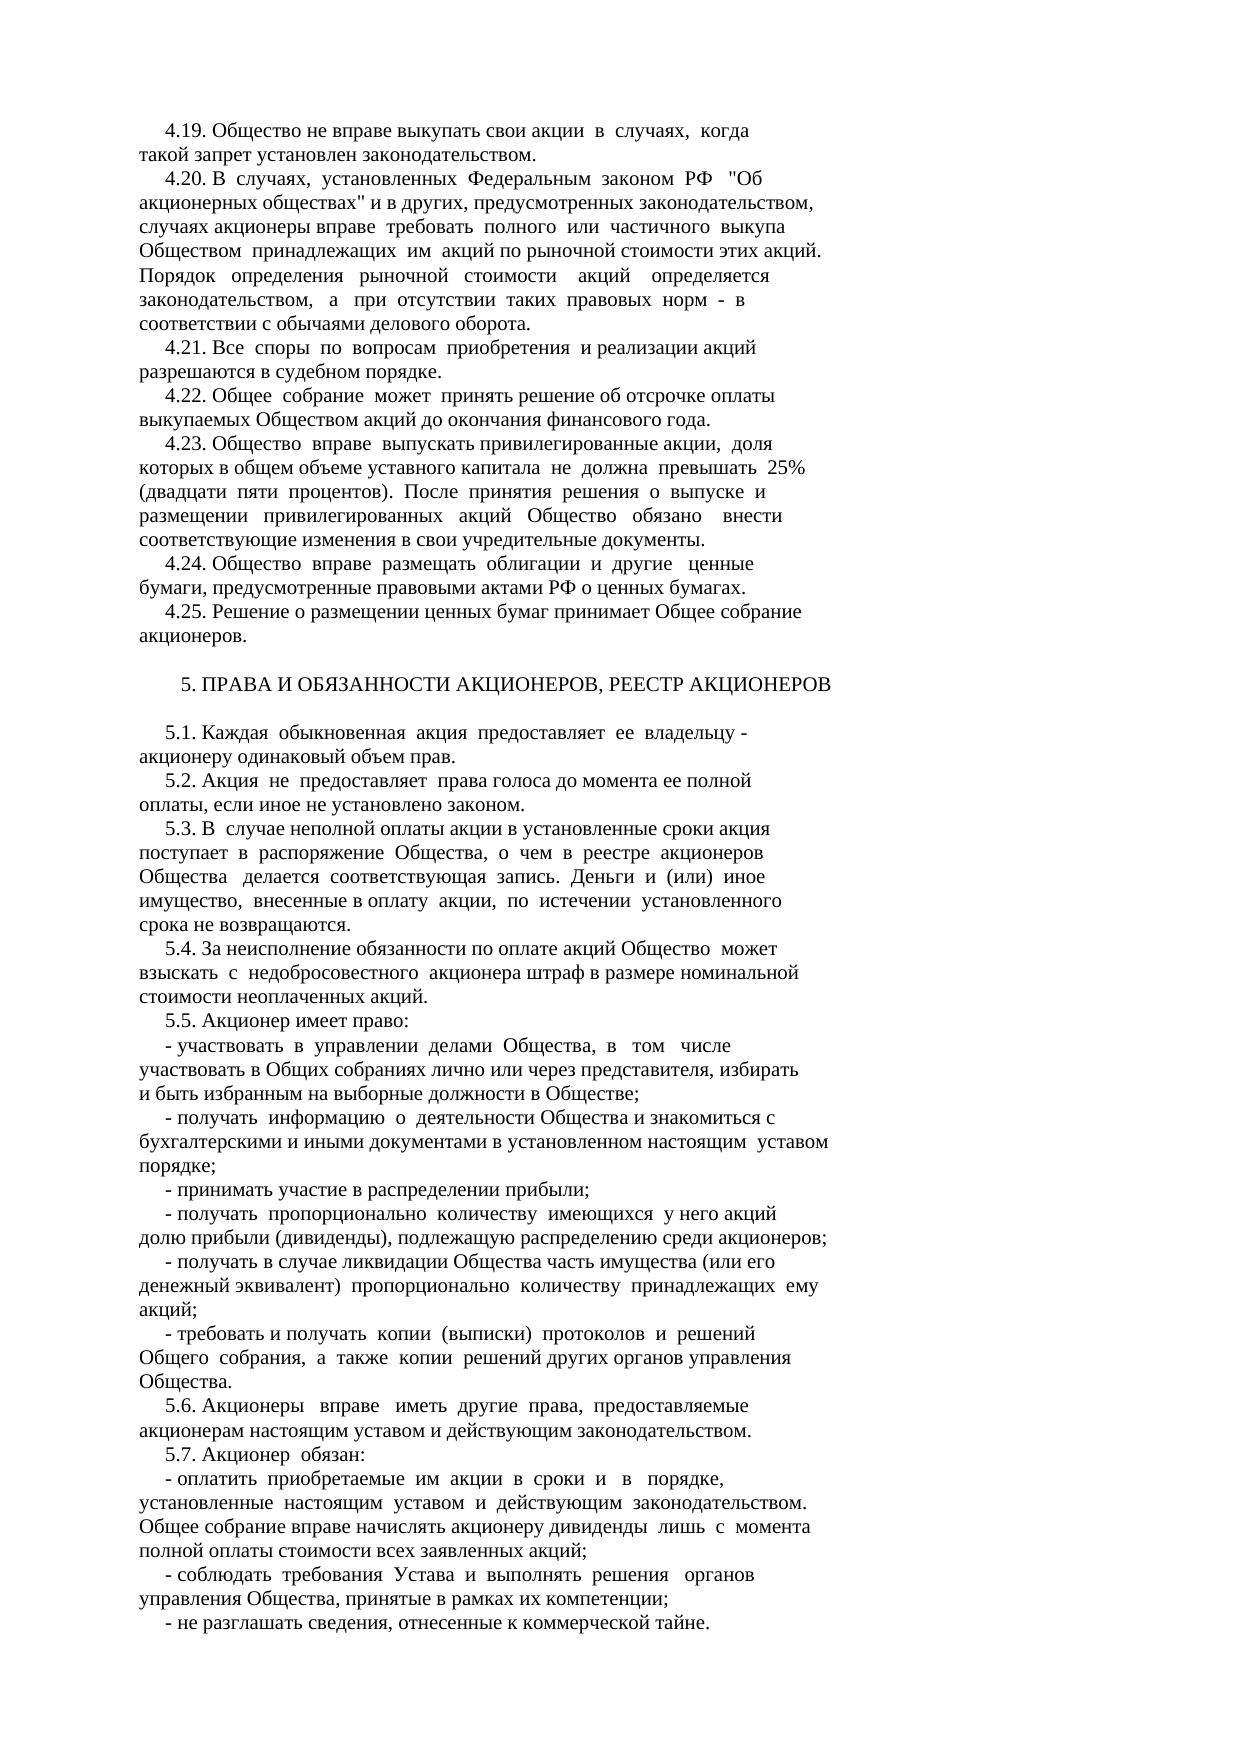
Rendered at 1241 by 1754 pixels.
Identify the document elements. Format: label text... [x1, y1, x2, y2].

text 5. ПРАВА И ОБЯЗАННОСТИ АКЦИОНЕРОВ, РЕЕСТР АКЦИОНЕРОВ [118, 672, 1122, 696]
text Общее собрание вправе начислять акционеру дивиденды лишь с момента [118, 1514, 1122, 1538]
text порядке; [118, 1153, 1122, 1177]
text Обществом принадлежащих им акций по рыночной стоимости этих акций. [118, 238, 1122, 262]
text размещении привилегированных акций Общество обязано внести [118, 503, 1122, 527]
text - получать в случае ликвидации Общества часть имущества (или его [118, 1249, 1122, 1273]
text управления Общества, принятые в рамках их компетенции; [118, 1586, 1122, 1610]
text законодательством, а при отсутствии таких правовых норм - в [118, 287, 1122, 311]
text соответствующие изменения в свои учредительные документы. [118, 527, 1122, 551]
text - требовать и получать копии (выписки) протоколов и решений [118, 1321, 1122, 1345]
text 5.3. В случае неполной оплаты акции в установленные сроки акция [118, 816, 1122, 840]
text Общества. [118, 1369, 1122, 1393]
text - получать пропорционально количеству имеющихся у него акций [118, 1201, 1122, 1225]
text 4.20. В случаях, установленных Федеральным законом РФ "Об [118, 166, 1122, 190]
text полной оплаты стоимости всех заявленных акций; [118, 1538, 1122, 1562]
text 5.4. За неисполнение обязанности по оплате акций Общество может [118, 936, 1122, 960]
text 5.5. Акционер имеет право: [118, 1008, 1122, 1032]
text бумаги, предусмотренные правовыми актами РФ о ценных бумагах. [118, 575, 1122, 599]
text 4.23. Общество вправе выпускать привилегированные акции, доля [118, 431, 1122, 455]
text 4.25. Решение о размещении ценных бумаг принимает Общее собрание [118, 599, 1122, 623]
text долю прибыли (дивиденды), подлежащую распределению среди акционеров; [118, 1225, 1122, 1249]
text такой запрет установлен законодательством. [118, 142, 1122, 166]
text Общества делается соответствующая запись. Деньги и (или) иное [118, 864, 1122, 888]
text имущество, внесенные в оплату акции, по истечении установленного [118, 888, 1122, 912]
text 5.6. Акционеры вправе иметь другие права, предоставляемые [118, 1393, 1122, 1417]
text случаях акционеры вправе требовать полного или частичного выкупа [118, 214, 1122, 238]
text взыскать с недобросовестного акционера штраф в размере номинальной [118, 960, 1122, 984]
text 4.19. Общество не вправе выкупать свои акции в случаях, когда [118, 118, 1122, 142]
text поступает в распоряжение Общества, о чем в реестре акционеров [118, 840, 1122, 864]
text установленные настоящим уставом и действующим законодательством. [118, 1490, 1122, 1514]
text Общего собрания, а также копии решений других органов управления [118, 1345, 1122, 1369]
text разрешаются в судебном порядке. [118, 359, 1122, 383]
text акций; [118, 1297, 1122, 1321]
text бухгалтерскими и иными документами в установленном настоящим уставом [118, 1129, 1122, 1153]
text акционеру одинаковый объем прав. [118, 744, 1122, 768]
text (двадцати пяти процентов). После принятия решения о выпуске и [118, 479, 1122, 503]
text - участвовать в управлении делами Общества, в том числе [118, 1032, 1122, 1057]
text - получать информацию о деятельности Общества и знакомиться с [118, 1105, 1122, 1129]
text акционерных обществах" и в других, предусмотренных законодательством, [118, 190, 1122, 214]
text 5.7. Акционер обязан: [118, 1442, 1122, 1466]
text - принимать участие в распределении прибыли; [118, 1177, 1122, 1201]
text - оплатить приобретаемые им акции в сроки и в порядке, [118, 1466, 1122, 1490]
text стоимости неоплаченных акций. [118, 984, 1122, 1008]
text - не разглашать сведения, отнесенные к коммерческой тайне. [118, 1610, 1122, 1634]
text 4.21. Все споры по вопросам приобретения и реализации акций [118, 335, 1122, 359]
text срока не возвращаются. [118, 912, 1122, 936]
text выкупаемых Обществом акций до окончания финансового года. [118, 407, 1122, 431]
text акционерам настоящим уставом и действующим законодательством. [118, 1417, 1122, 1442]
text 4.24. Общество вправе размещать облигации и другие ценные [118, 551, 1122, 575]
text 5.1. Каждая обыкновенная акция предоставляет ее владельцу - [118, 720, 1122, 744]
text и быть избранным на выборные должности в Обществе; [118, 1081, 1122, 1105]
text 4.22. Общее собрание может принять решение об отсрочке оплаты [118, 383, 1122, 407]
text участвовать в Общих собраниях лично или через представителя, избирать [118, 1057, 1122, 1081]
text которых в общем объеме уставного капитала не должна превышать 25% [118, 455, 1122, 479]
text оплаты, если иное не установлено законом. [118, 792, 1122, 816]
text соответствии с обычаями делового оборота. [118, 311, 1122, 335]
text 5.2. Акция не предоставляет права голоса до момента ее полной [118, 768, 1122, 792]
text Порядок определения рыночной стоимости акций определяется [118, 262, 1122, 287]
text - соблюдать требования Устава и выполнять решения органов [118, 1562, 1122, 1586]
text денежный эквивалент) пропорционально количеству принадлежащих ему [118, 1273, 1122, 1297]
text акционеров. [118, 623, 1122, 647]
